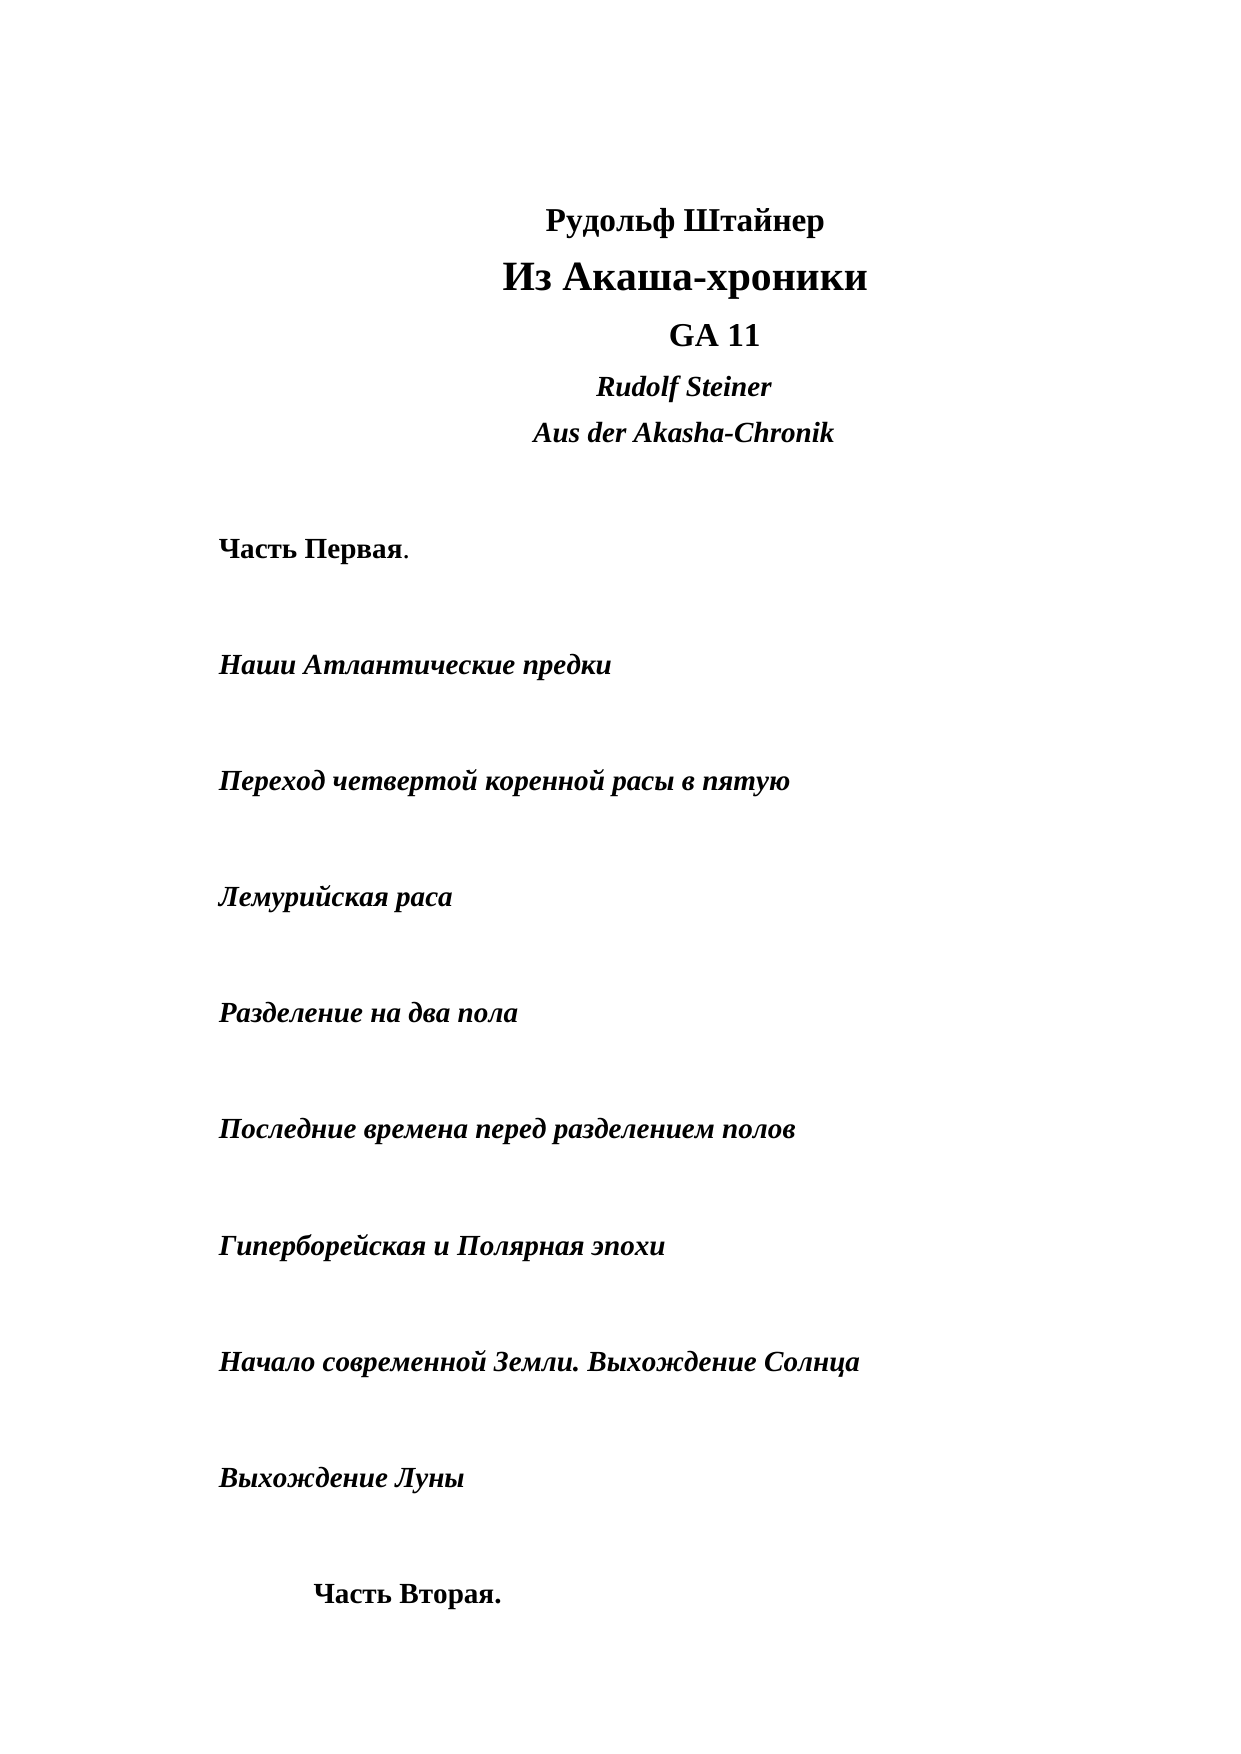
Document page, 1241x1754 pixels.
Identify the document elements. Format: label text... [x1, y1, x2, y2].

subtitle Рудольф Штайнер [177, 201, 1152, 239]
text GA 11 [177, 299, 1152, 357]
text Начало современной Земли. Выхождение Солнца [177, 1344, 1152, 1377]
text Разделение на два пола [177, 996, 1152, 1029]
subtitle Переход четвертой коренной расы в пятую [177, 763, 1152, 797]
subtitle Наши Атлантические предки [177, 647, 1152, 681]
text Выхождение Луны [177, 1460, 1152, 1493]
subtitle Из Акаша-хроники [177, 251, 1152, 299]
text Последние времена перед разделением полов [177, 1112, 1152, 1145]
text Часть Вторая. [177, 1576, 1152, 1609]
subtitle Rudolf Steiner [177, 369, 1152, 403]
text Часть Первая. [177, 531, 1152, 565]
text Aus der Akasha-Chronik [177, 415, 1152, 449]
text Гиперборейская и Полярная эпохи [177, 1228, 1152, 1261]
text Лемурийская раса [177, 879, 1152, 913]
